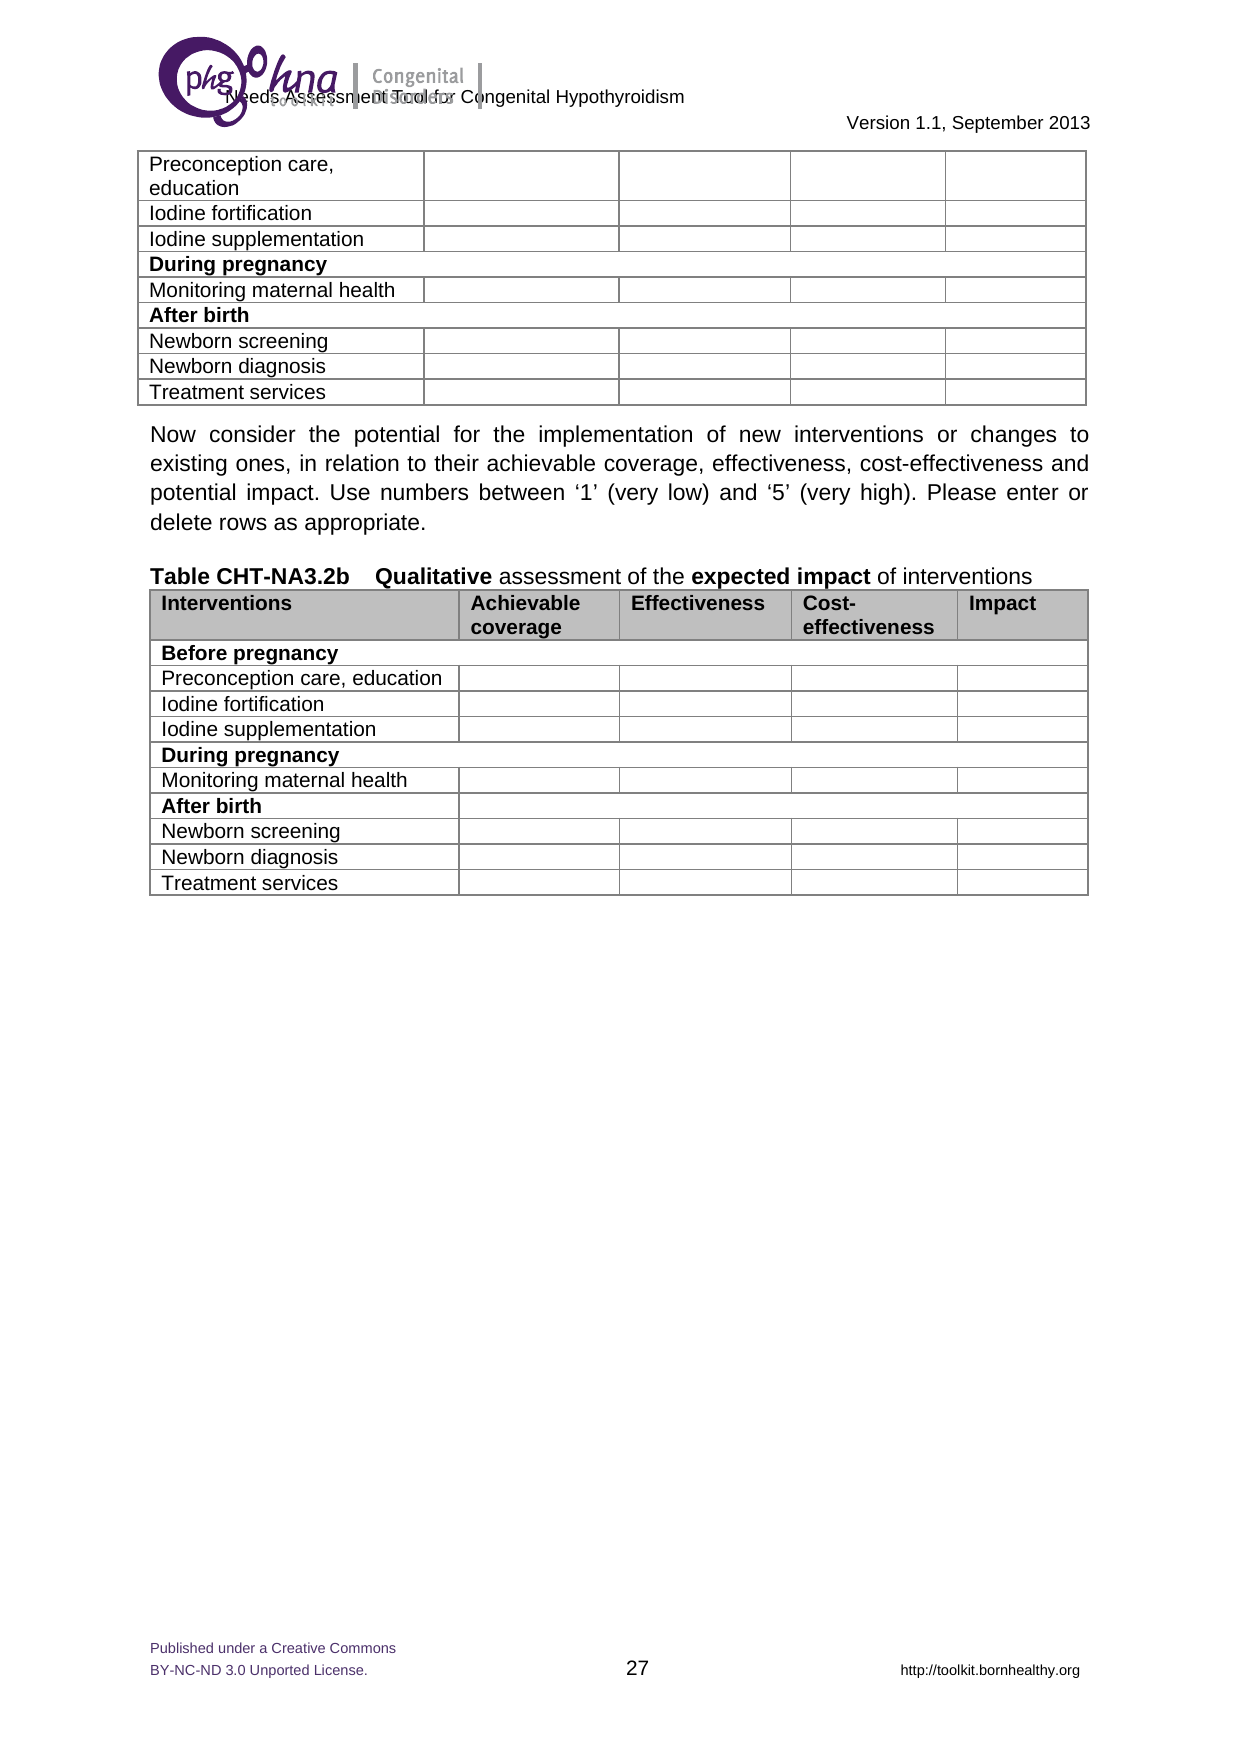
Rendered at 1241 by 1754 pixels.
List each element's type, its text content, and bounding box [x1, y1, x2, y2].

table_cell [620, 870, 791, 894]
table_cell [620, 666, 791, 690]
table_cell [792, 845, 957, 869]
table_cell [791, 380, 945, 404]
table_cell Newborn screening [139, 329, 423, 353]
table_cell During pregnancy [151, 743, 1087, 767]
table_cell Newborn diagnosis [151, 845, 458, 869]
table_cell [425, 201, 618, 225]
table_cell [460, 870, 619, 894]
table_header Impact [958, 591, 1087, 639]
table_cell [425, 329, 618, 353]
table_cell [792, 666, 957, 690]
table_cell [958, 819, 1087, 843]
table_cell [620, 152, 790, 199]
table_cell Iodine fortification [151, 692, 458, 716]
table_cell [791, 329, 945, 353]
table_cell [620, 380, 790, 404]
table_cell [460, 692, 619, 716]
table_cell Treatment services [151, 870, 458, 894]
table_cell [792, 692, 957, 716]
table_cell [620, 768, 791, 792]
table_cell Iodine supplementation [151, 717, 458, 741]
table_cell [946, 354, 1085, 378]
table_cell [792, 819, 957, 843]
table_cell [946, 201, 1085, 225]
table_cell [425, 152, 618, 199]
table_cell [946, 380, 1085, 404]
table_cell [620, 692, 791, 716]
table_cell Preconception care, education [139, 152, 423, 199]
table_cell [791, 227, 945, 251]
table_cell [792, 768, 957, 792]
table_cell [958, 870, 1087, 894]
table_cell [958, 845, 1087, 869]
table_cell After birth [139, 303, 1085, 327]
table_cell [425, 227, 618, 251]
table_cell Newborn diagnosis [139, 354, 423, 378]
table_cell [460, 845, 619, 869]
table_cell Before pregnancy [151, 641, 1087, 664]
table_header Cost-effectiveness [792, 591, 957, 639]
text Now consider the potential for the implementation of new interventions or changes to existing ones, in relation to their achievable coverage, effectiveness, cost-effectiveness and potential impact. Use numbers between ‘1’ (very low) and ‘5’ (very high). Please enter or delete rows as appropriate. [150, 418, 1090, 535]
table_cell [791, 278, 945, 302]
table_cell [460, 794, 1087, 818]
table_cell [620, 819, 791, 843]
table_cell [958, 717, 1087, 741]
subtitle Table CHT-NA3.2b Qualitative assessment of the expected impact of interventions [150, 560, 1090, 589]
table_cell [958, 768, 1087, 792]
table_cell [620, 329, 790, 353]
table_cell [460, 717, 619, 741]
table_cell [791, 201, 945, 225]
table_cell [958, 692, 1087, 716]
table_cell Iodine supplementation [139, 227, 423, 251]
table_cell [460, 666, 619, 690]
table_cell [620, 354, 790, 378]
table_cell Treatment services [139, 380, 423, 404]
table_cell [620, 717, 791, 741]
table_cell Newborn screening [151, 819, 458, 843]
table_cell [460, 819, 619, 843]
table_cell [620, 227, 790, 251]
table_header Achievable coverage [460, 591, 619, 639]
table_cell [620, 278, 790, 302]
table_cell [946, 227, 1085, 251]
table_cell [620, 201, 790, 225]
table_cell [946, 152, 1085, 199]
table_cell [946, 278, 1085, 302]
table_cell Iodine fortification [139, 201, 423, 225]
table_header Interventions [151, 591, 458, 639]
table_cell [425, 278, 618, 302]
table_cell [425, 380, 618, 404]
table_cell During pregnancy [139, 252, 1085, 276]
table_cell [620, 845, 791, 869]
table_header Effectiveness [620, 591, 791, 639]
table_cell [958, 666, 1087, 690]
table_cell [791, 354, 945, 378]
table_cell After birth [151, 794, 458, 818]
table_cell [425, 354, 618, 378]
table_cell Monitoring maternal health [151, 768, 458, 792]
table_cell [792, 717, 957, 741]
table_cell [791, 152, 945, 199]
table_cell [946, 329, 1085, 353]
table_cell [792, 870, 957, 894]
table_cell Preconception care, education [151, 666, 458, 690]
table_cell Monitoring maternal health [139, 278, 423, 302]
table_cell [460, 768, 619, 792]
